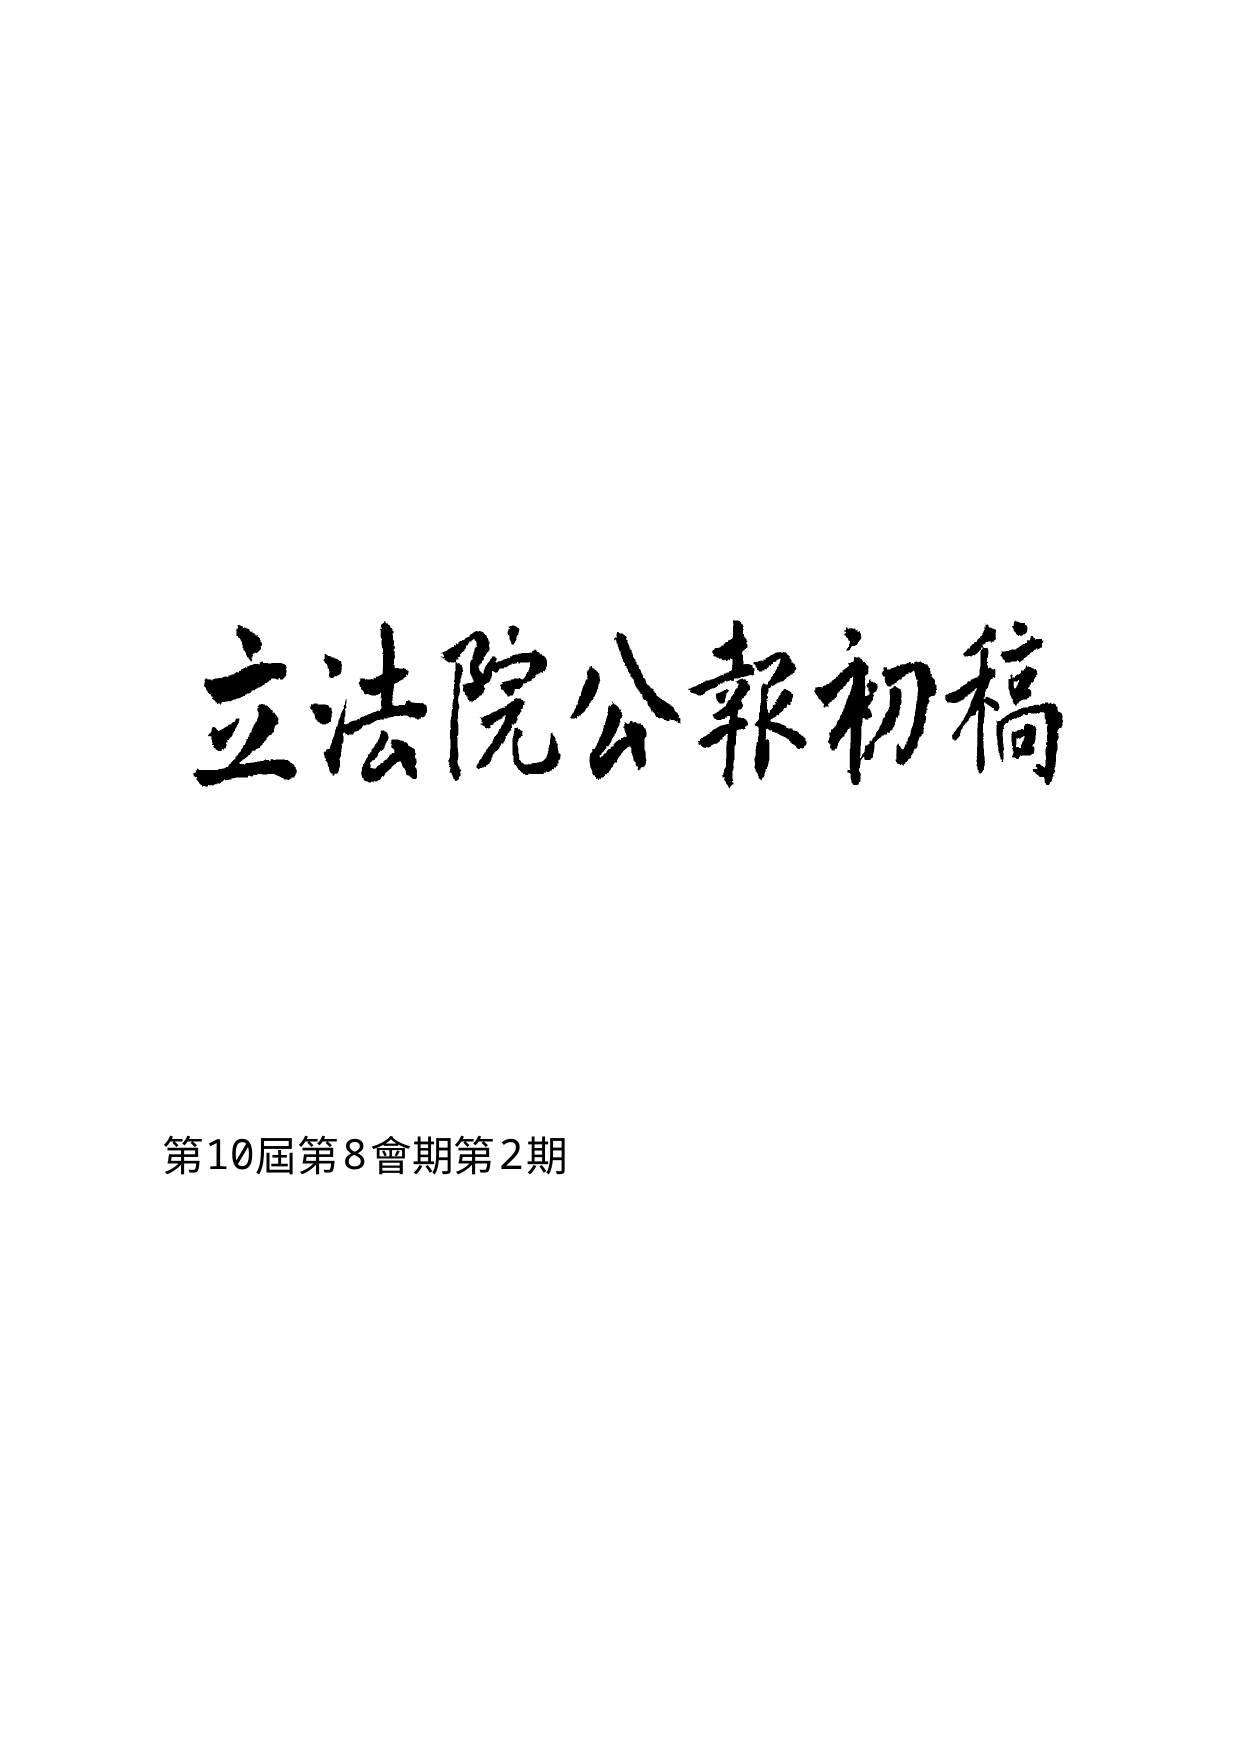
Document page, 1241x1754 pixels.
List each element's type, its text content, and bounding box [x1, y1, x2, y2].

table_header 第10屆第8會期第2期 [151, 1089, 596, 1234]
table_header [151, 406, 1098, 902]
